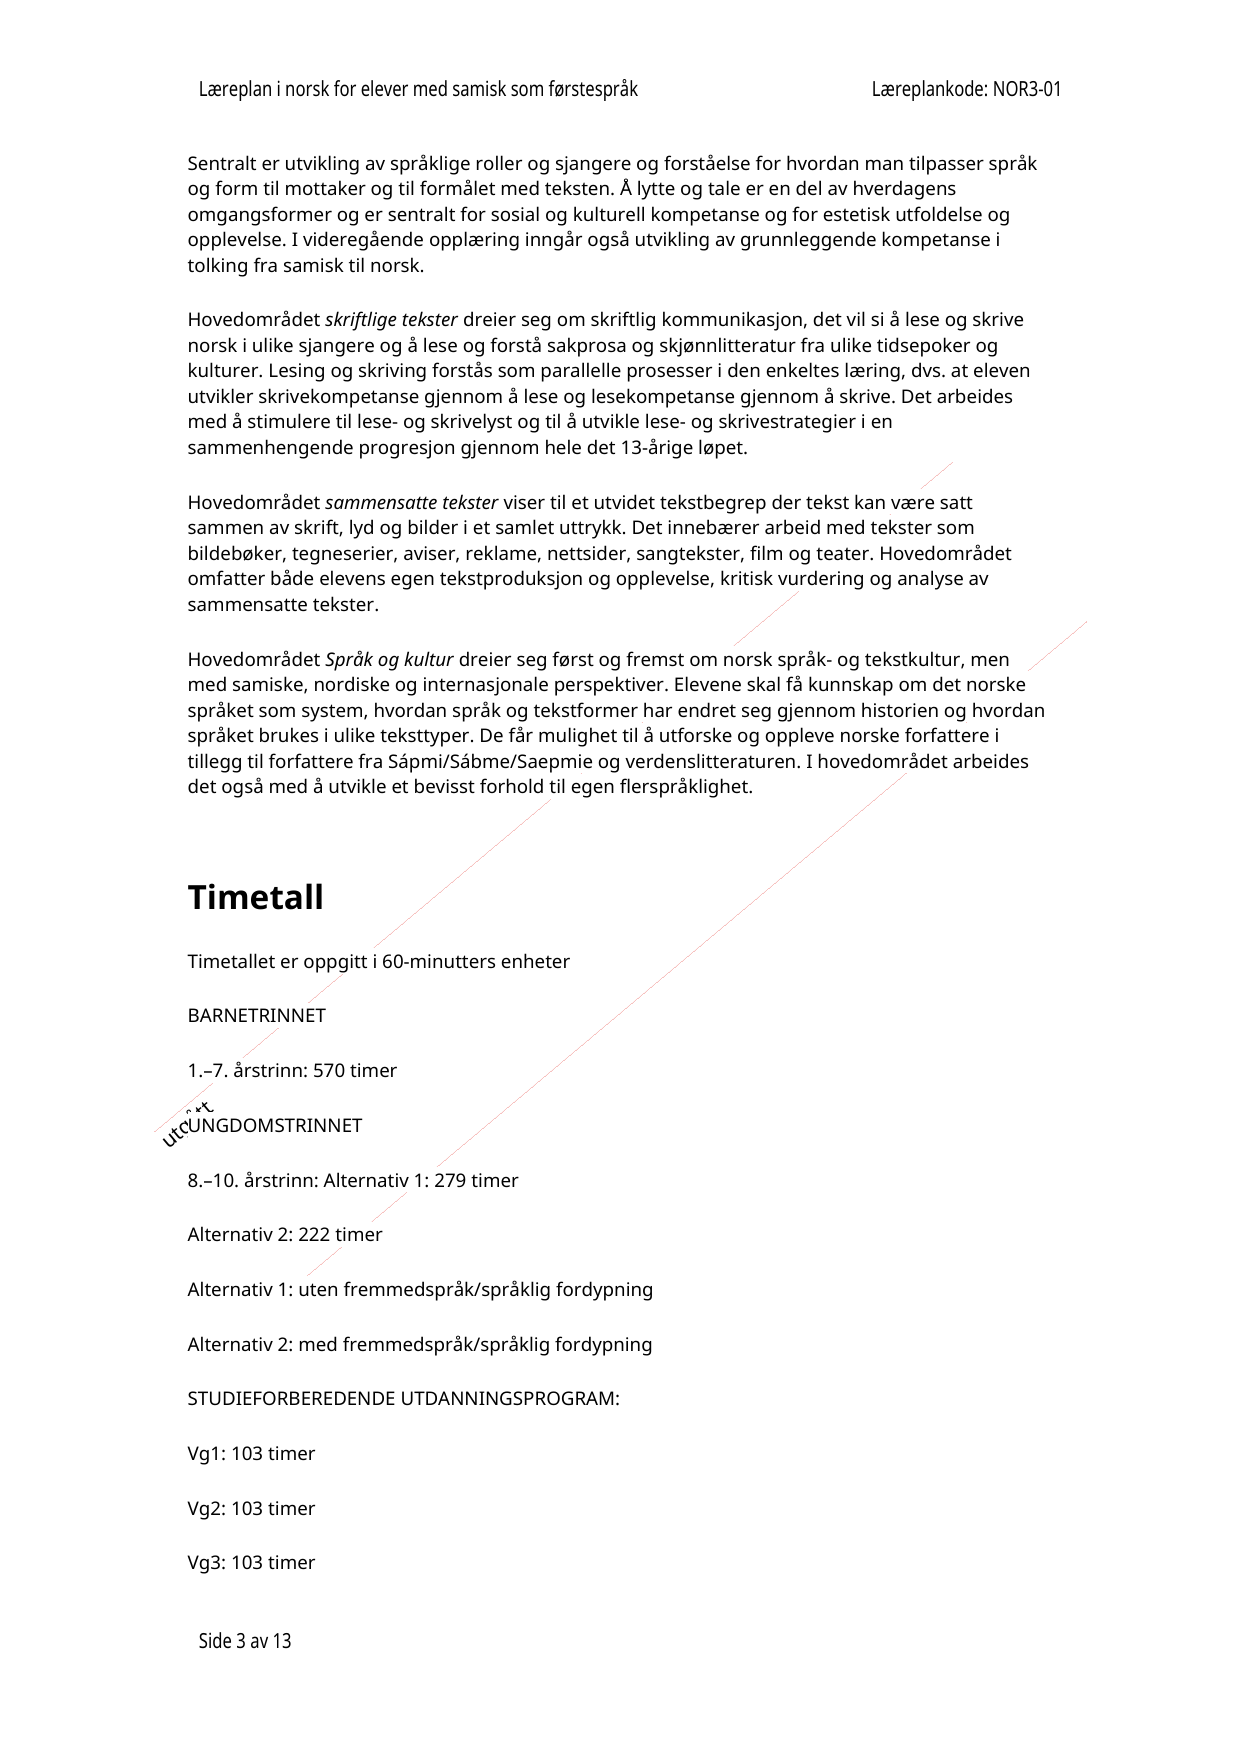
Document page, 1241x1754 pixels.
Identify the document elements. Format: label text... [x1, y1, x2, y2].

text Alternativ 1: uten fremmedspråk/språklig fordypning [654, 1276, 1053, 1302]
text Alternativ 2: med fremmedspråk/språklig fordypning [653, 1331, 1053, 1356]
text UNGDOMSTRINNET [473, 1112, 1053, 1138]
text Hovedområdet muntlige tekster dreier seg om muntlig kommunikasjon, det vil si å lytte og tale og utforske muntlige tekster. Muntlig kommunikasjon er grunnleggende i innlæringen av nye språk. Sentralt er utvikling av språklige roller og sjangere og forståelse for hvordan man tilpasser språk og form til mottaker og til formålet med teksten. Å lytte og tale er en del av hverdagens omgangsformer og er sentralt for sosial og kulturell kompetanse og for estetisk utfoldelse og opplevelse. I videregående opplæring inngår også utvikling av grunnleggende kompetanse i tolking fra samisk til norsk. [425, 150, 1053, 278]
text Hovedområdet Språk og kultur dreier seg først og fremst om norsk språk- og tekstkultur, men med samiske, nordiske og internasjonale perspektiver. Elevene skal få kunnskap om det norske språket som system, hvordan språk og tekstformer har endret seg gjennom historien og hvordan språket brukes i ulike teksttyper. De får mulighet til å utforske og oppleve norske forfattere i tillegg til forfattere fra Sápmi/Sábme/Saepmie og verdenslitteraturen. I hovedområdet arbeides det også med å utvikle et bevisst forhold til egen flerspråklighet. [877, 651, 1053, 799]
text STUDIEFORBEREDENDE UTDANNINGSPROGRAM: [620, 1386, 1053, 1411]
text UNGDOMSTRINNET [362, 1112, 501, 1138]
subtitle Timetall [734, 828, 1053, 919]
text Vg3: 103 timer [315, 1550, 1053, 1575]
text Vg1: 103 timer [315, 1440, 1053, 1466]
text BARNETRINNET [604, 1003, 1053, 1028]
text Timetallet er oppgitt i 60-minutters enheter [668, 948, 1053, 974]
text Hovedområdet skriftlige tekster dreier seg om skriftlig kommunikasjon, det vil si å lese og skrive norsk i ulike sjangere og å lese og forstå sakprosa og skjønnlitteratur fra ulike tidsepoker og kulturer. Lesing og skriving forstås som parallelle prosesser i den enkeltes læring, dvs. at eleven utvikler skrivekompetanse gjennom å lese og lesekompetanse gjennom å skrive. Det arbeides med å stimulere til lese- og skrivelyst og til å utvikle lese- og skrivestrategier i en sammenhengende progresjon gjennom hele det 13-årige løpet. [753, 307, 1053, 460]
text BARNETRINNET [326, 1003, 630, 1028]
text 8.–10. årstrinn: Alternativ 1: 279 timer [519, 1167, 1053, 1192]
text Timetallet er oppgitt i 60-minutters enheter [570, 948, 696, 974]
text 1.–7. årstrinn: 570 timer [244, 1057, 566, 1083]
subtitle Timetall [410, 828, 839, 919]
text Hovedområdet sammensatte tekster viser til et utvidet tekstbegrep der tekst kan være satt sammen av skrift, lyd og bilder i et samlet uttrykk. Det innebærer arbeid med tekster som bildebøker, tegneserier, aviser, reklame, nettsider, sangtekster, film og teater. Hovedområdet omfatter både elevens egen tekstproduksjon og opplevelse, kritisk vurdering og analyse av sammensatte tekster. [770, 489, 1053, 617]
subtitle Timetall [333, 828, 515, 919]
text Vg2: 103 timer [315, 1495, 1053, 1521]
text 1.–7. årstrinn: 570 timer [538, 1057, 1053, 1083]
text Hovedområdet sammensatte tekster viser til et utvidet tekstbegrep der tekst kan være satt sammen av skrift, lyd og bilder i et samlet uttrykk. Det innebærer arbeid med tekster som bildebøker, tegneserier, aviser, reklame, nettsider, sangtekster, film og teater. Hovedområdet omfatter både elevens egen tekstproduksjon og opplevelse, kritisk vurdering og analyse av sammensatte tekster. [379, 591, 797, 617]
text Alternativ 2: 222 timer [383, 1222, 1053, 1247]
